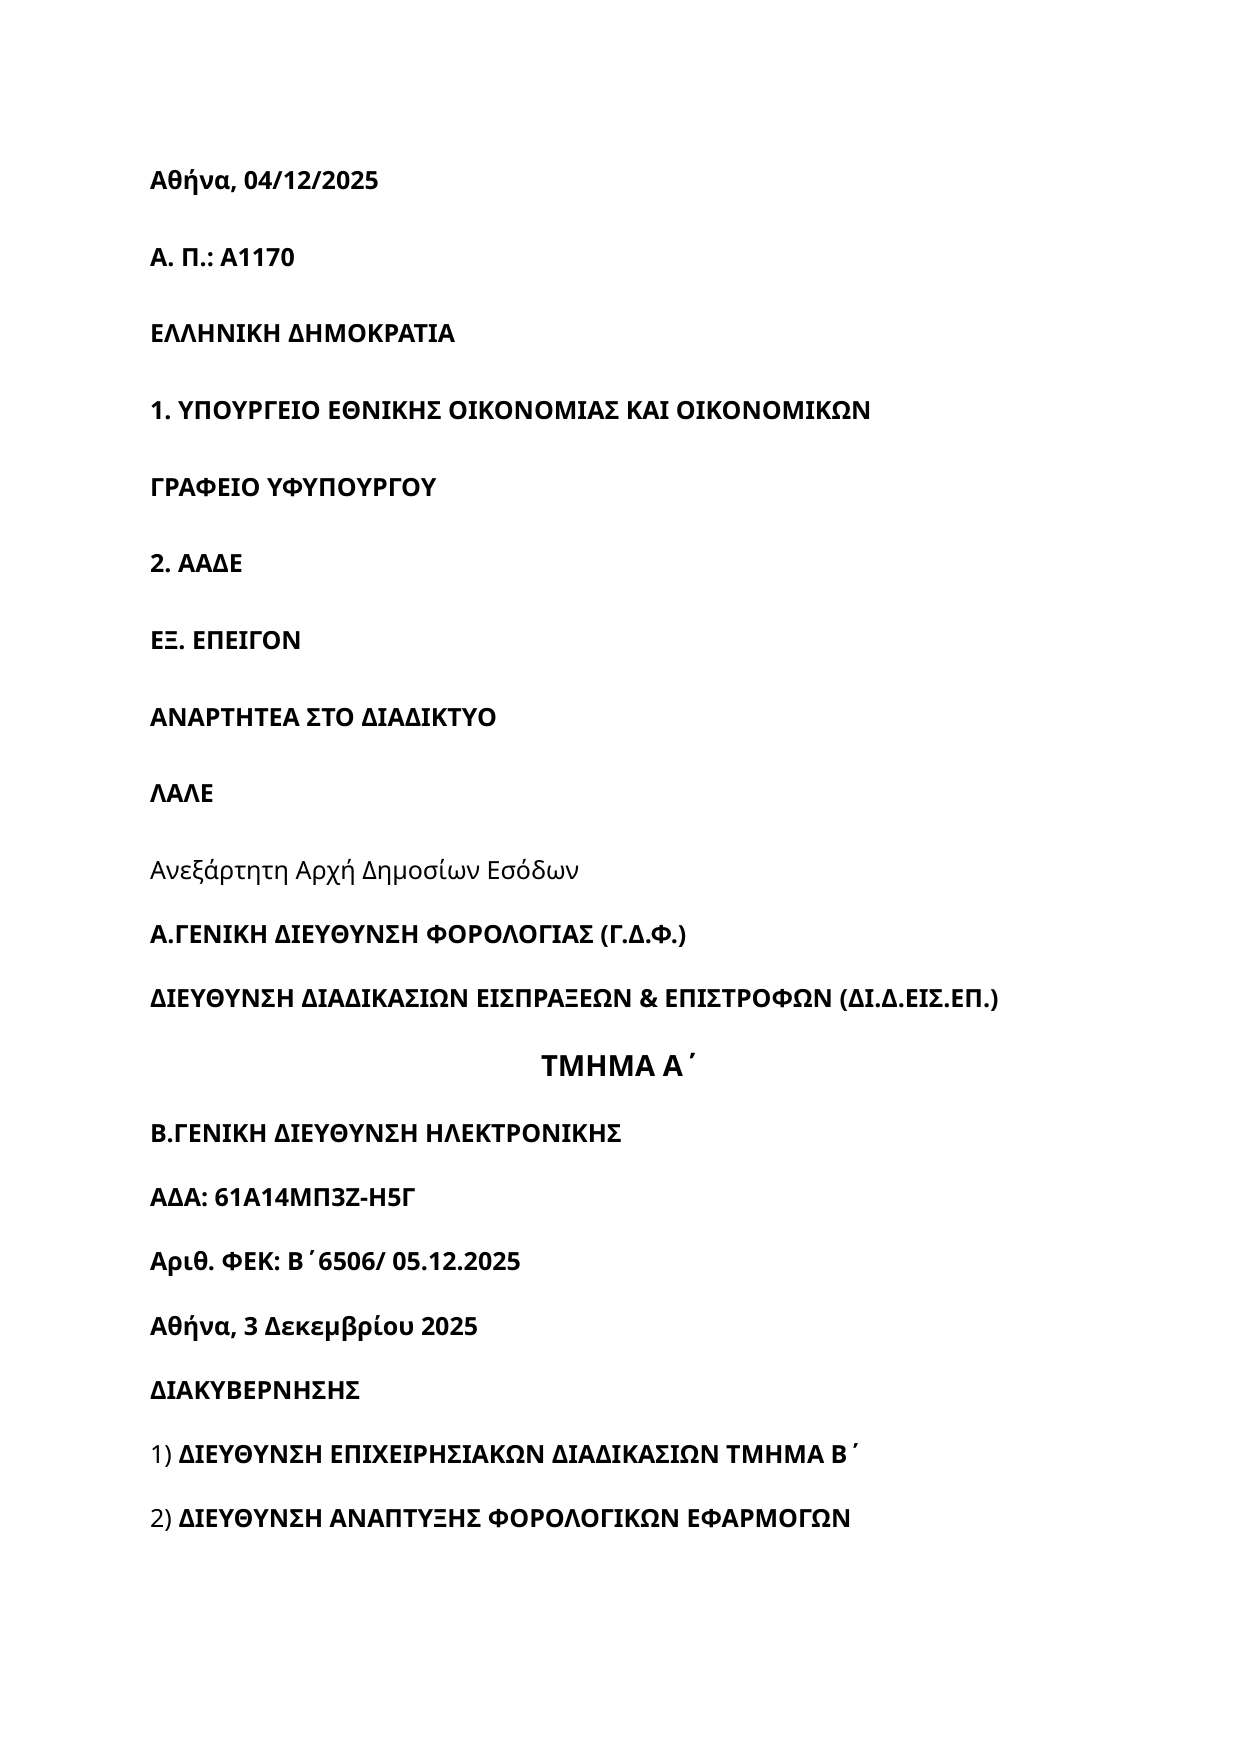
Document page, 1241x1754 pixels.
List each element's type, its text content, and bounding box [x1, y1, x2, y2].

title ΑΝΑΡΤΗΤΕΑ ΣΤΟ ΔΙΑΔΙΚΤΥΟ [150, 699, 1090, 733]
text ΔΙΑΚΥΒΕΡΝΗΣΗΣ [150, 1372, 1090, 1406]
title Αθήνα, 04/12/2025 [150, 162, 1090, 197]
title ΕΞ. ΕΠΕΙΓΟΝ [150, 622, 1090, 657]
title ΓΡΑΦΕΙΟ ΥΦΥΠOΥΡΓΟΥ [150, 469, 1090, 503]
text Αριθ. ΦΕΚ: Β΄6506/ 05.12.2025 [150, 1244, 1090, 1278]
title ΛΑΛΕ [150, 776, 1090, 810]
text 2) ΔΙΕΥΘΥΝΣΗ ΑΝΑΠΤΥΞΗΣ ΦΟΡΟΛΟΓΙΚΩΝ ΕΦΑΡΜΟΓΩΝ [150, 1501, 1090, 1535]
title 2. ΑΑΔΕ [150, 546, 1090, 580]
text Ανεξάρτητη Αρχή Δημοσίων Εσόδων [150, 852, 1090, 887]
text Α.ΓΕΝΙΚΗ ΔΙΕΥΘΥΝΣΗ ΦΟΡΟΛΟΓΙΑΣ (Γ.Δ.Φ.) [150, 917, 1090, 951]
text ΑΔΑ: 61Α14ΜΠ3Ζ-Η5Γ [150, 1180, 1090, 1214]
text Αθήνα, 3 Δεκεμβρίου 2025 [150, 1308, 1090, 1342]
text Β.ΓΕΝΙΚΗ ΔΙΕΥΘΥΝΣΗ ΗΛΕΚΤΡΟΝΙΚΗΣ [150, 1116, 1090, 1150]
title ΕΛΛΗΝΙΚΗ ΔΗΜΟΚΡΑΤΙΑ [150, 316, 1090, 350]
title 1. ΥΠΟΥΡΓΕΙΟ ΕΘΝΙΚΗΣ ΟΙΚΟΝΟΜΙΑΣ ΚΑΙ ΟΙΚΟΝΟΜΙΚΩΝ [150, 392, 1090, 427]
subtitle ΤΜΗΜΑ Α΄ [150, 1045, 1090, 1085]
title Α. Π.: Α1170 [150, 239, 1090, 273]
text 1) ΔΙΕΥΘΥΝΣΗ ΕΠΙΧΕΙΡΗΣΙΑΚΩΝ ΔΙΑΔΙΚΑΣΙΩΝ ΤΜΗΜΑ Β΄ [150, 1436, 1090, 1471]
text ΔΙΕΥΘΥΝΣΗ ΔΙΑΔΙΚΑΣΙΩΝ ΕΙΣΠΡΑΞΕΩΝ & ΕΠΙΣΤΡΟΦΩΝ (ΔΙ.Δ.ΕΙΣ.ΕΠ.) [150, 981, 1090, 1015]
